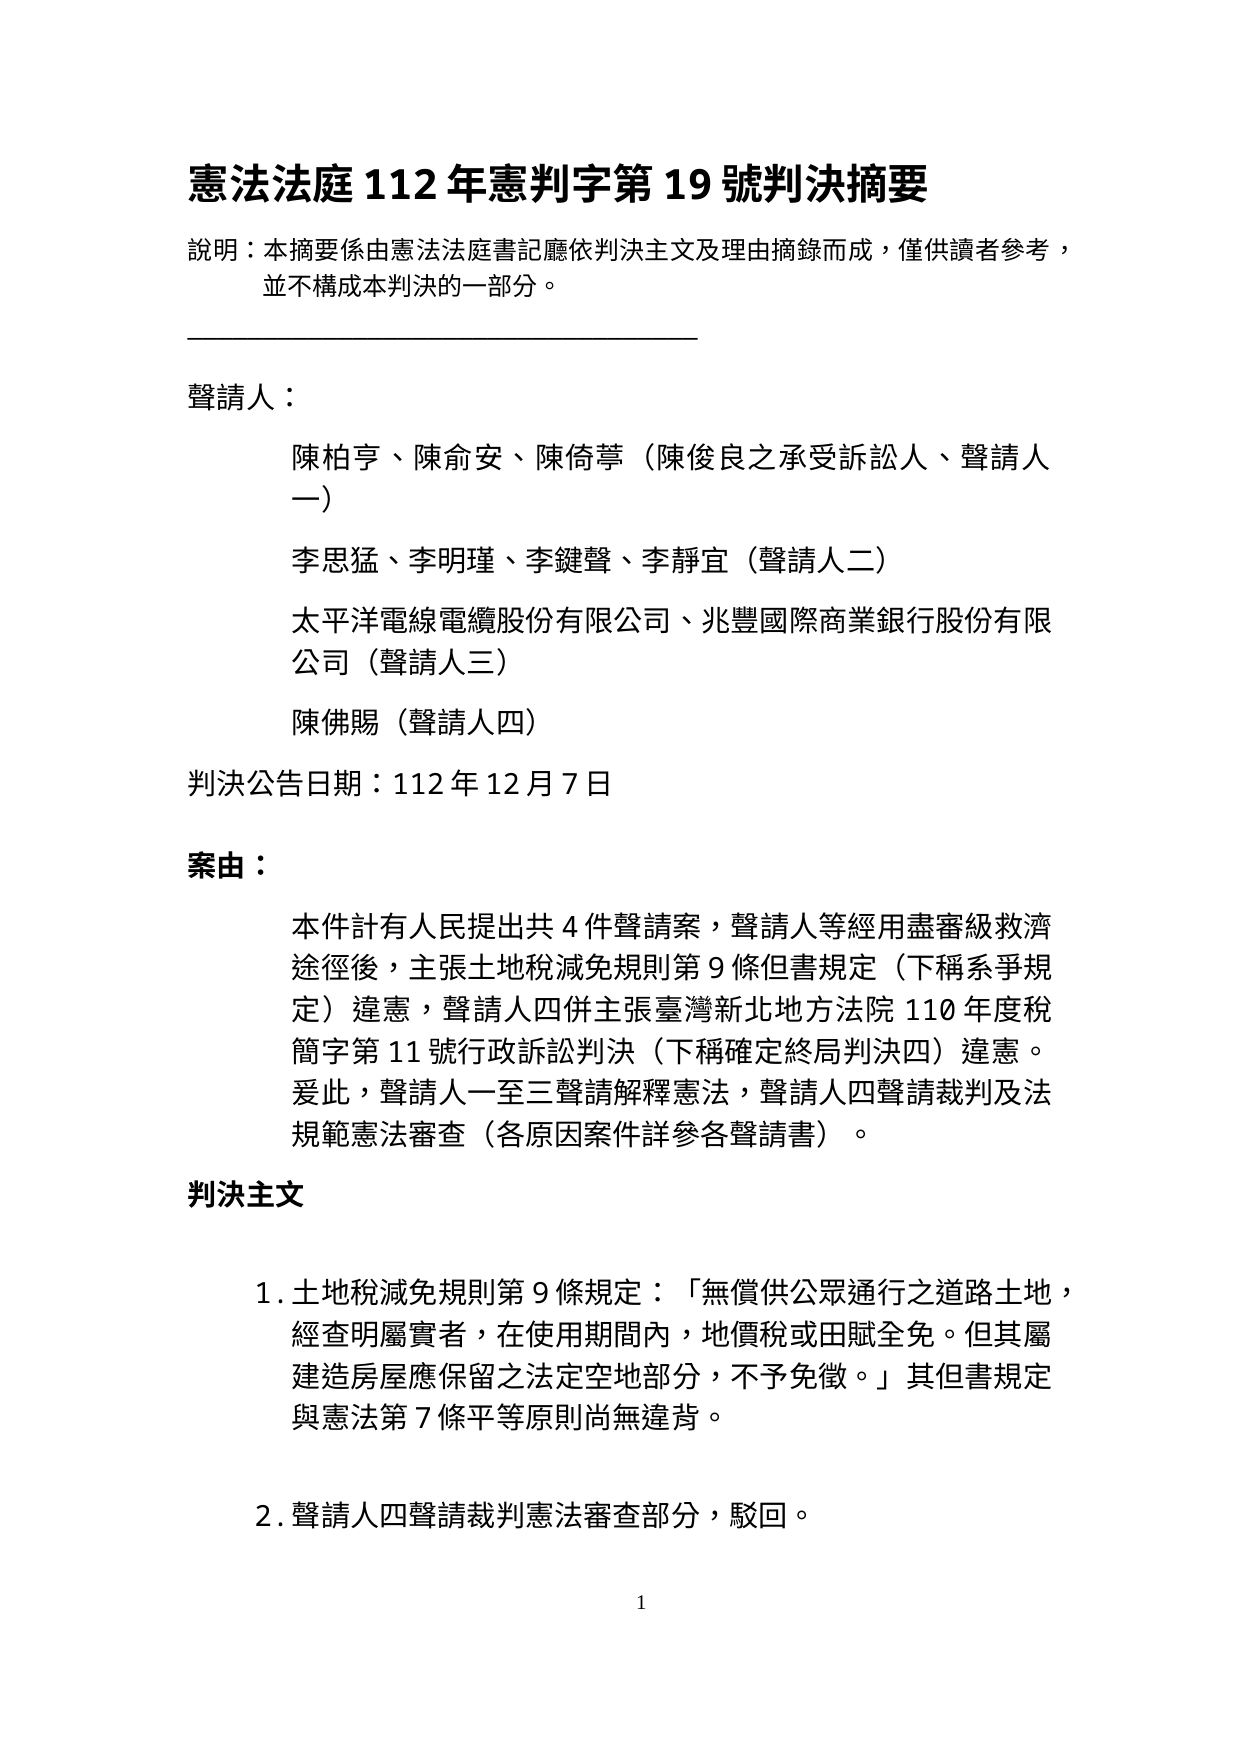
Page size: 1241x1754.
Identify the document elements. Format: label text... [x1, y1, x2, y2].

text 說明：本摘要係由憲法法庭書記廳依判決主文及理由摘錄而成，僅供讀者參考，並不構成本判決的一部分。 [187, 231, 1053, 303]
list 土地稅減免規則第9條規定：「無償供公眾通行之道路土地，經查明屬實者，在使用期間內，地價稅或田賦全免。但其屬建造房屋應保留之法定空地部分，不予免徵。」其但書規定與憲法第7條平等原則尚無違背。 [254, 1270, 1053, 1437]
text 判決公告日期：112年12月7日 [187, 761, 1053, 803]
text 本件計有人民提出共4件聲請案，聲請人等經用盡審級救濟途徑後，主張土地稅減免規則第9條但書規定（下稱系爭規定）違憲，聲請人四併主張臺灣新北地方法院110年度稅簡字第11號行政訴訟判決（下稱確定終局判決四）違憲。爰此，聲請人一至三聲請解釋憲法，聲請人四聲請裁判及法規範憲法審查（各原因案件詳參各聲請書）。 [292, 904, 1053, 1154]
list 聲請人四聲請裁判憲法審查部分，駁回。 [254, 1493, 1053, 1535]
text 案由： [187, 843, 1053, 885]
text 李思猛、李明瑾、李鍵聲、李靜宜（聲請人二） [292, 538, 1053, 579]
text 聲請人： [187, 374, 1053, 417]
text 憲法法庭112年憲判字第19號判決摘要 [187, 151, 1053, 212]
text 太平洋電線電纜股份有限公司、兆豐國際商業銀行股份有限公司（聲請人三） [292, 598, 1053, 681]
text 判決主文 [187, 1172, 1053, 1214]
text ────────────────────────────────── [187, 322, 1053, 356]
text 陳柏亨、陳俞安、陳倚葶（陳俊良之承受訴訟人、聲請人一） [292, 436, 1053, 519]
text 陳佛賜（聲請人四） [292, 700, 1053, 742]
